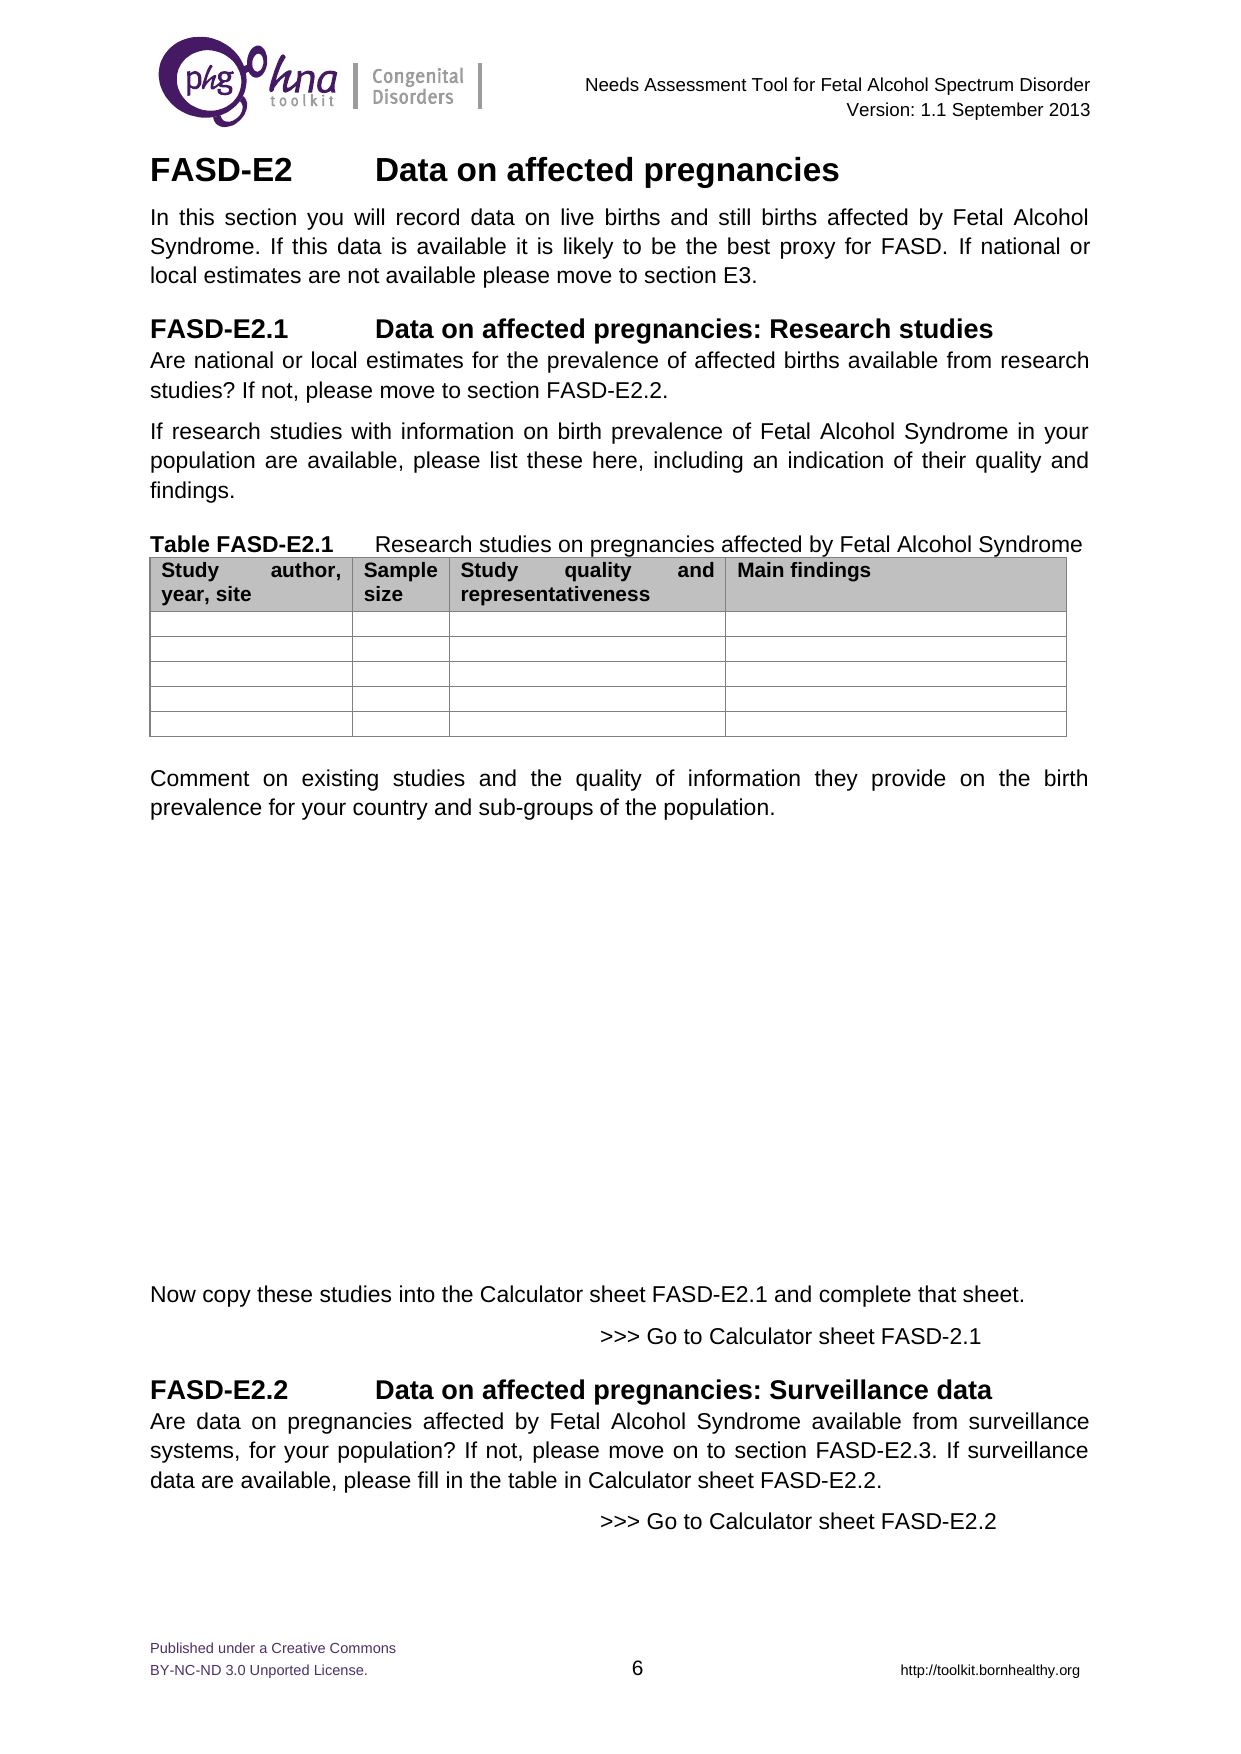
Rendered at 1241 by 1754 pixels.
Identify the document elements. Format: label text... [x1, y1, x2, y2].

subtitle Table FASD-E2.1 Research studies on pregnancies affected by Fetal Alcohol Syndrome [150, 528, 1090, 557]
text >>> Go to Calculator sheet FASD-E2.2 [525, 1506, 1090, 1535]
table_cell [151, 612, 352, 636]
table_cell [450, 637, 725, 661]
table_cell [353, 712, 449, 736]
table_header Study quality and representativeness [450, 558, 725, 611]
table_cell [726, 712, 1066, 736]
table_header Study author, year, site [151, 558, 352, 611]
table_cell [353, 687, 449, 711]
table_cell [353, 662, 449, 686]
subtitle FASD-E2.2 Data on affected pregnancies: Surveillance data [150, 1374, 1090, 1406]
text >>> Go to Calculator sheet FASD-2.1 [525, 1320, 1090, 1349]
table_cell [353, 612, 449, 636]
table_cell [726, 687, 1066, 711]
table_cell [450, 687, 725, 711]
table_cell [450, 712, 725, 736]
text Are data on pregnancies affected by Fetal Alcohol Syndrome available from surveillance systems, for your population? If not, please move on to section FASD-E2.3. If surveillance data are available, please fill in the table in Calculator sheet FASD-E2.2. [150, 1406, 1090, 1493]
table_cell [726, 612, 1066, 636]
table_cell [151, 687, 352, 711]
text Now copy these studies into the Calculator sheet FASD-E2.1 and complete that sheet. [150, 1278, 1090, 1308]
subtitle Comment on existing studies and the quality of information they provide on the birth prevalence for your country and sub-groups of the population. [150, 762, 1090, 820]
table_cell [151, 637, 352, 661]
table_cell [450, 612, 725, 636]
table_cell [151, 662, 352, 686]
table_header Sample size [353, 558, 449, 611]
table_cell [726, 662, 1066, 686]
table_header Main findings [726, 558, 1066, 611]
text In this section you will record data on live births and still births affected by Fetal Alcohol Syndrome. If this data is available it is likely to be the best proxy for FASD. If national or local estimates are not available please move to section E3. [150, 201, 1090, 288]
text Are national or local estimates for the prevalence of affected births available from research studies? If not, please move to section FASD-E2.2. [150, 345, 1090, 403]
table_cell [353, 637, 449, 661]
subtitle FASD-E2.1 Data on affected pregnancies: Research studies [150, 313, 1090, 345]
table_cell [726, 637, 1066, 661]
text If research studies with information on birth prevalence of Fetal Alcohol Syndrome in your population are available, please list these here, including an indication of their quality and findings. [150, 416, 1090, 503]
subtitle FASD-E2 Data on affected pregnancies [150, 150, 1090, 188]
table_cell [450, 662, 725, 686]
table_cell [151, 712, 352, 736]
